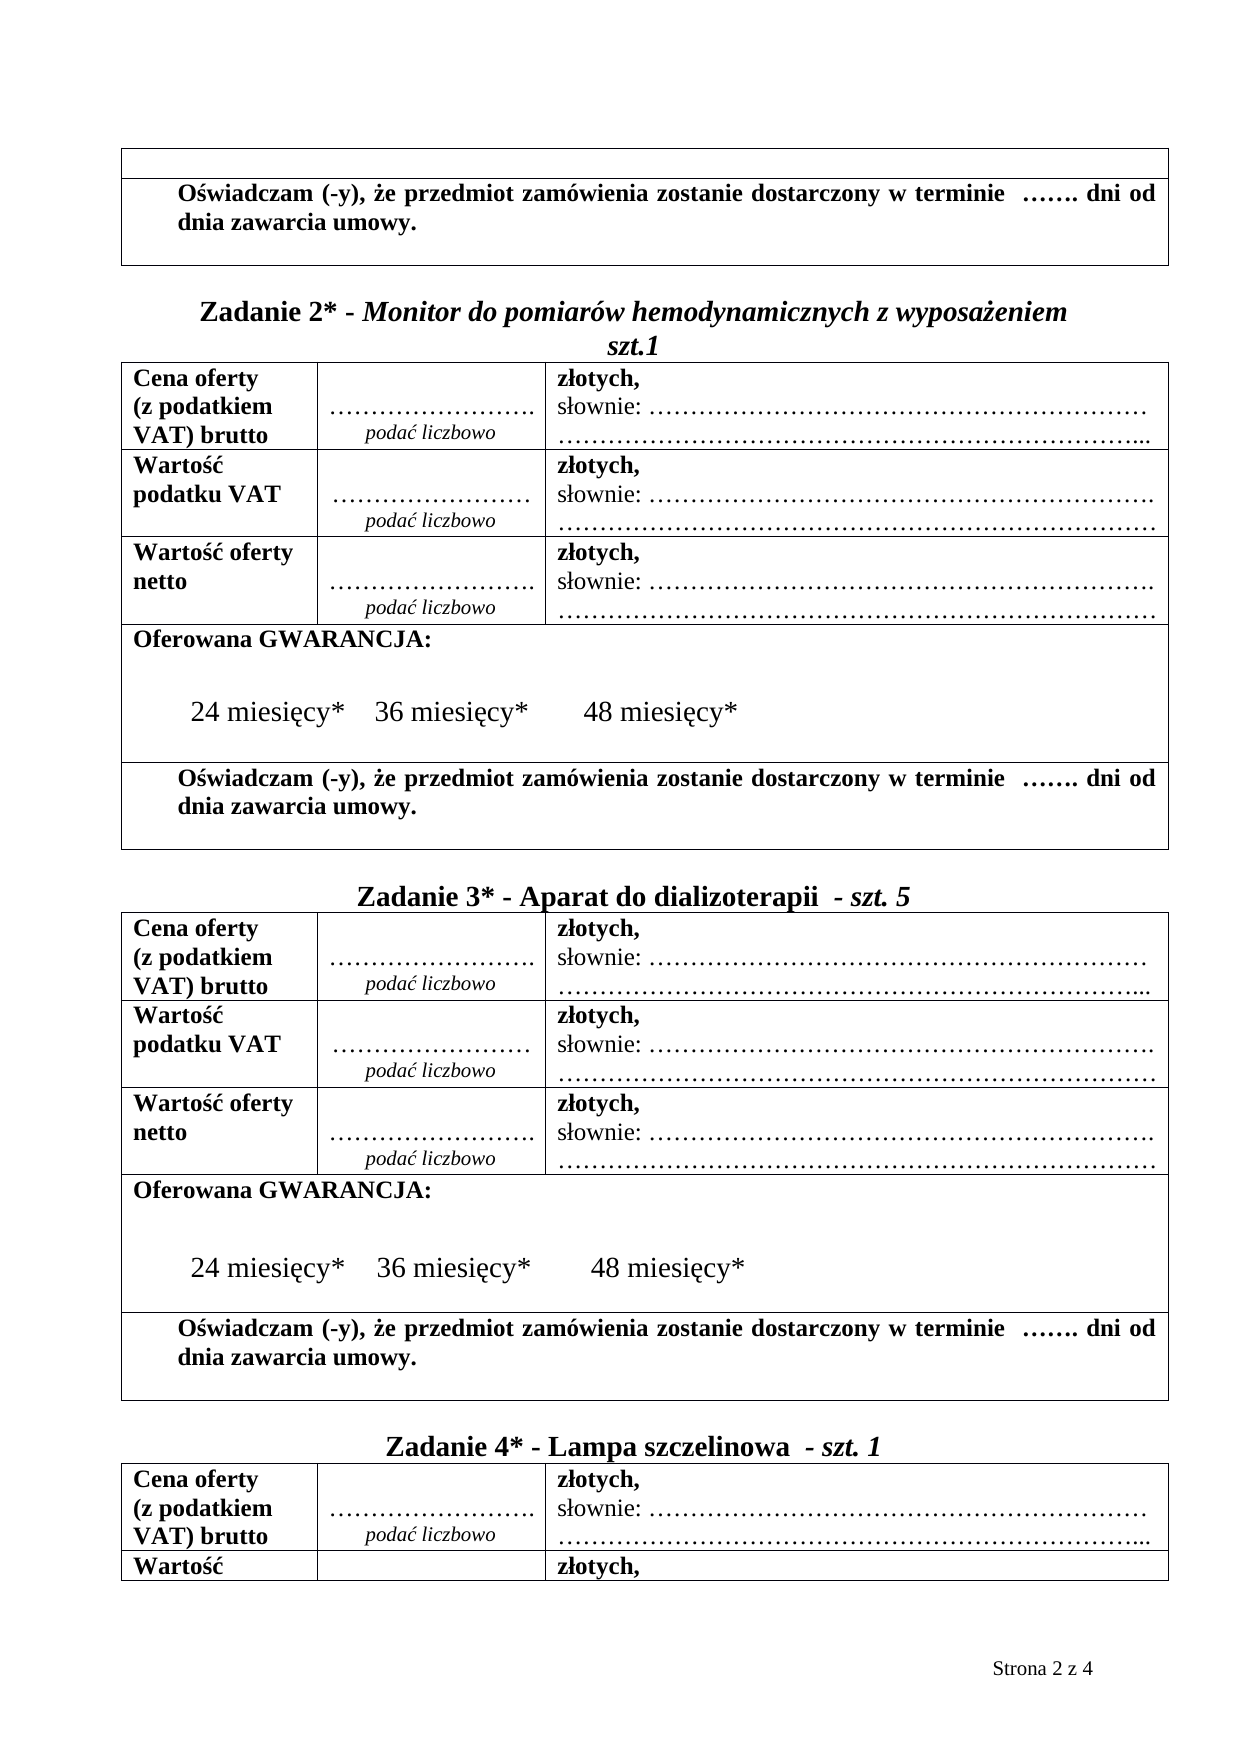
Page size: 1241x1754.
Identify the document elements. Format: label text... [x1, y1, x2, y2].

table_cell złotych, słownie: ……………………………………………………. ……………………………………………………………… [546, 537, 1168, 623]
table_cell Oświadczam (-y), że przedmiot zamówienia zostanie dostarczony w terminie ……. dni od dnia zawarcia umowy. [122, 1313, 1168, 1399]
table_cell Oferowana GWARANCJA: 24 miesięcy* 36 miesięcy* 48 miesięcy* [122, 1175, 1168, 1312]
table_cell złotych, słownie: ……………………………………………………. ……………………………………………………………… [546, 450, 1168, 536]
table_header Cena oferty (z podatkiem VAT) brutto [122, 1464, 317, 1550]
table_cell Wartość oferty netto [122, 1088, 317, 1174]
table_header złotych, słownie: …………………………………………………… ……………………………………………………………... [546, 363, 1168, 449]
table_header ……………………. podać liczbowo [318, 1464, 545, 1550]
table_header ……………………. podać liczbowo [318, 913, 545, 999]
table_header Cena oferty (z podatkiem VAT) brutto [122, 363, 317, 449]
table_cell Wartość oferty netto [122, 537, 317, 623]
table_cell ……………………. podać liczbowo [318, 1088, 545, 1174]
text Zadanie 3* - Aparat do dializoterapii - szt. 5 [177, 879, 1092, 912]
text Zadanie 4* - Lampa szczelinowa - szt. 1 [177, 1429, 1092, 1463]
table_header ……………………. podać liczbowo [318, 363, 545, 449]
table_header Cena oferty (z podatkiem VAT) brutto [122, 913, 317, 999]
table_cell Wartość podatku VAT [122, 450, 317, 536]
table_cell złotych, słownie: ……………………………………………………. ……………………………………………………………… [546, 1001, 1168, 1087]
table_cell Wartość podatku VAT [122, 1001, 317, 1087]
text Zadanie 2* - Monitor do pomiarów hemodynamicznych z wyposażeniem szt.1 [177, 294, 1092, 362]
table_cell Oferowana GWARANCJA: 24 miesięcy* 36 miesięcy* 48 miesięcy* [122, 625, 1168, 762]
table_cell Wartość [122, 1551, 317, 1580]
table_cell [122, 149, 1168, 177]
table_cell …………………… podać liczbowo [318, 450, 545, 536]
table_header złotych, słownie: …………………………………………………… ……………………………………………………………... [546, 913, 1168, 999]
table_cell złotych, słownie: ……………………………………………………. ……………………………………………………………… [546, 1088, 1168, 1174]
table_cell ……………………. podać liczbowo [318, 537, 545, 623]
table_header złotych, słownie: …………………………………………………… ……………………………………………………………... [546, 1464, 1168, 1550]
table_cell …………………… podać liczbowo [318, 1001, 545, 1087]
table_cell złotych, [546, 1551, 1168, 1580]
table_cell Oświadczam (-y), że przedmiot zamówienia zostanie dostarczony w terminie ……. dni od dnia zawarcia umowy. [122, 179, 1168, 265]
table_cell Oświadczam (-y), że przedmiot zamówienia zostanie dostarczony w terminie ……. dni od dnia zawarcia umowy. [122, 763, 1168, 849]
table_cell [318, 1551, 545, 1580]
